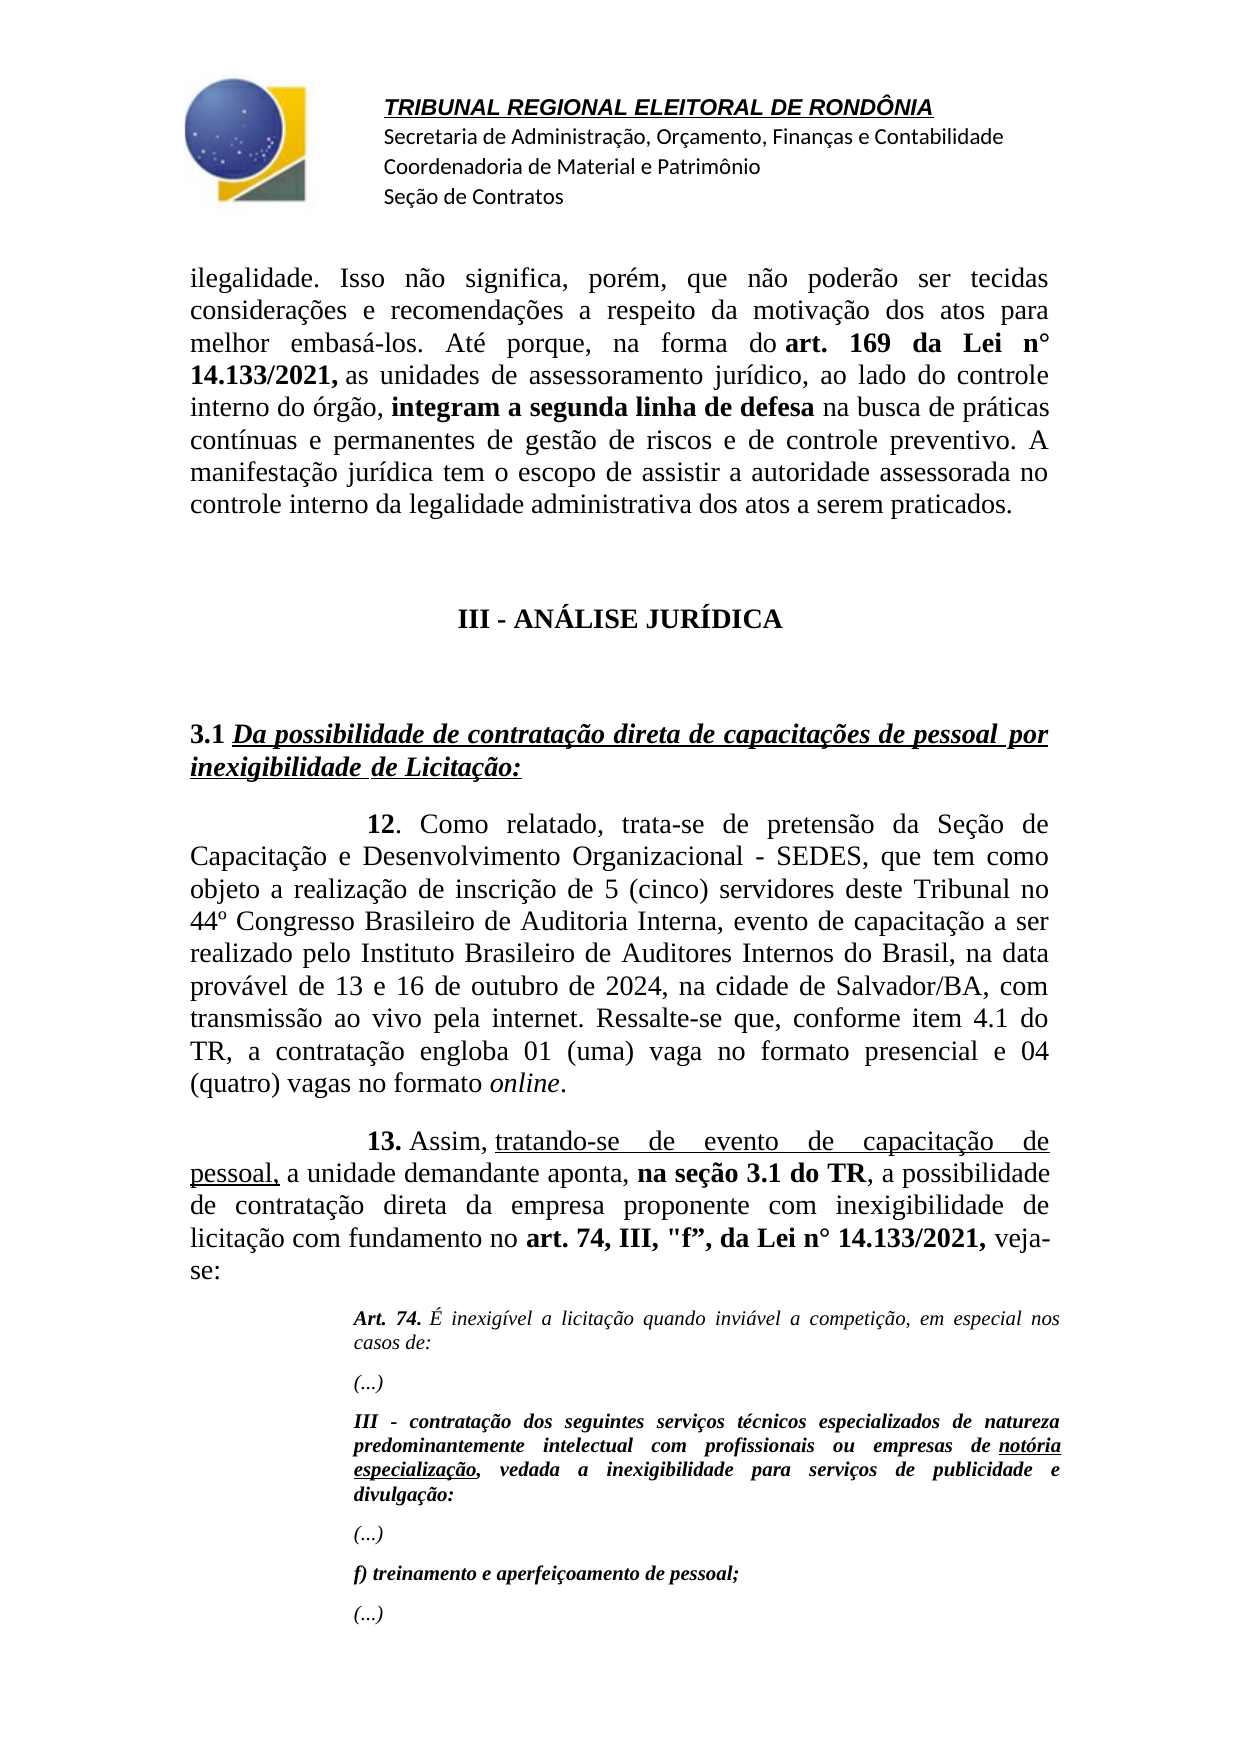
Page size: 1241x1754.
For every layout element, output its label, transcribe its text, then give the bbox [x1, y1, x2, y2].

text Art. 74. É inexigível a licitação quando inviável a competição, em especial nos casos de: [354, 1306, 1063, 1354]
text (...) [354, 1521, 1063, 1545]
text ilegalidade. Isso não significa, porém, que não poderão ser tecidas considerações e recomendações a respeito da motivação dos atos para melhor embasá-los. Até porque, na forma do art. 169 da Lei n° 14.133/2021, as unidades de assessoramento jurídico, ao lado do controle interno do órgão, integram a segunda linha de defesa na busca de práticas contínuas e permanentes de gestão de riscos e de controle preventivo. A manifestação jurídica tem o escopo de assistir a autoridade assessorada no controle interno da legalidade administrativa dos atos a serem praticados. [190, 261, 1051, 520]
text 13. Assim, tratando-se de evento de capacitação de pessoal, a unidade demandante aponta, na seção 3.1 do TR, a possibilidade de contratação direta da empresa proponente com inexigibilidade de licitação com fundamento no art. 74, III, "f”, da Lei n° 14.133/2021, veja-se: [190, 1123, 1051, 1286]
text 12. Como relatado, trata-se de pretensão da Seção de Capacitação e Desenvolvimento Organizacional - SEDES, que tem como objeto a realização de inscrição de 5 (cinco) servidores deste Tribunal no 44º Congresso Brasileiro de Auditoria Interna, evento de capacitação a ser realizado pelo Instituto Brasileiro de Auditores Internos do Brasil, na data provável de 13 e 16 de outubro de 2024, na cidade de Salvador/BA, com transmissão ao vivo pela internet. Ressalte-se que, conforme item 4.1 do TR, a contratação engloba 01 (uma) vaga no formato presencial e 04 (quatro) vagas no formato online. [190, 807, 1051, 1098]
text III - contratação dos seguintes serviços técnicos especializados de natureza predominantemente intelectual com profissionais ou empresas de notória especialização, vedada a inexigibilidade para serviços de publicidade e divulgação: [354, 1409, 1063, 1506]
text III - ANÁLISE JURÍDICA [190, 602, 1051, 635]
text 3.1 Da possibilidade de contratação direta de capacitações de pessoal por inexigibilidade de Licitação: [190, 717, 1051, 782]
text (...) [354, 1369, 1063, 1394]
text (...) [354, 1601, 1063, 1624]
text f) treinamento e aperfeiçoamento de pessoal; [354, 1561, 1063, 1585]
